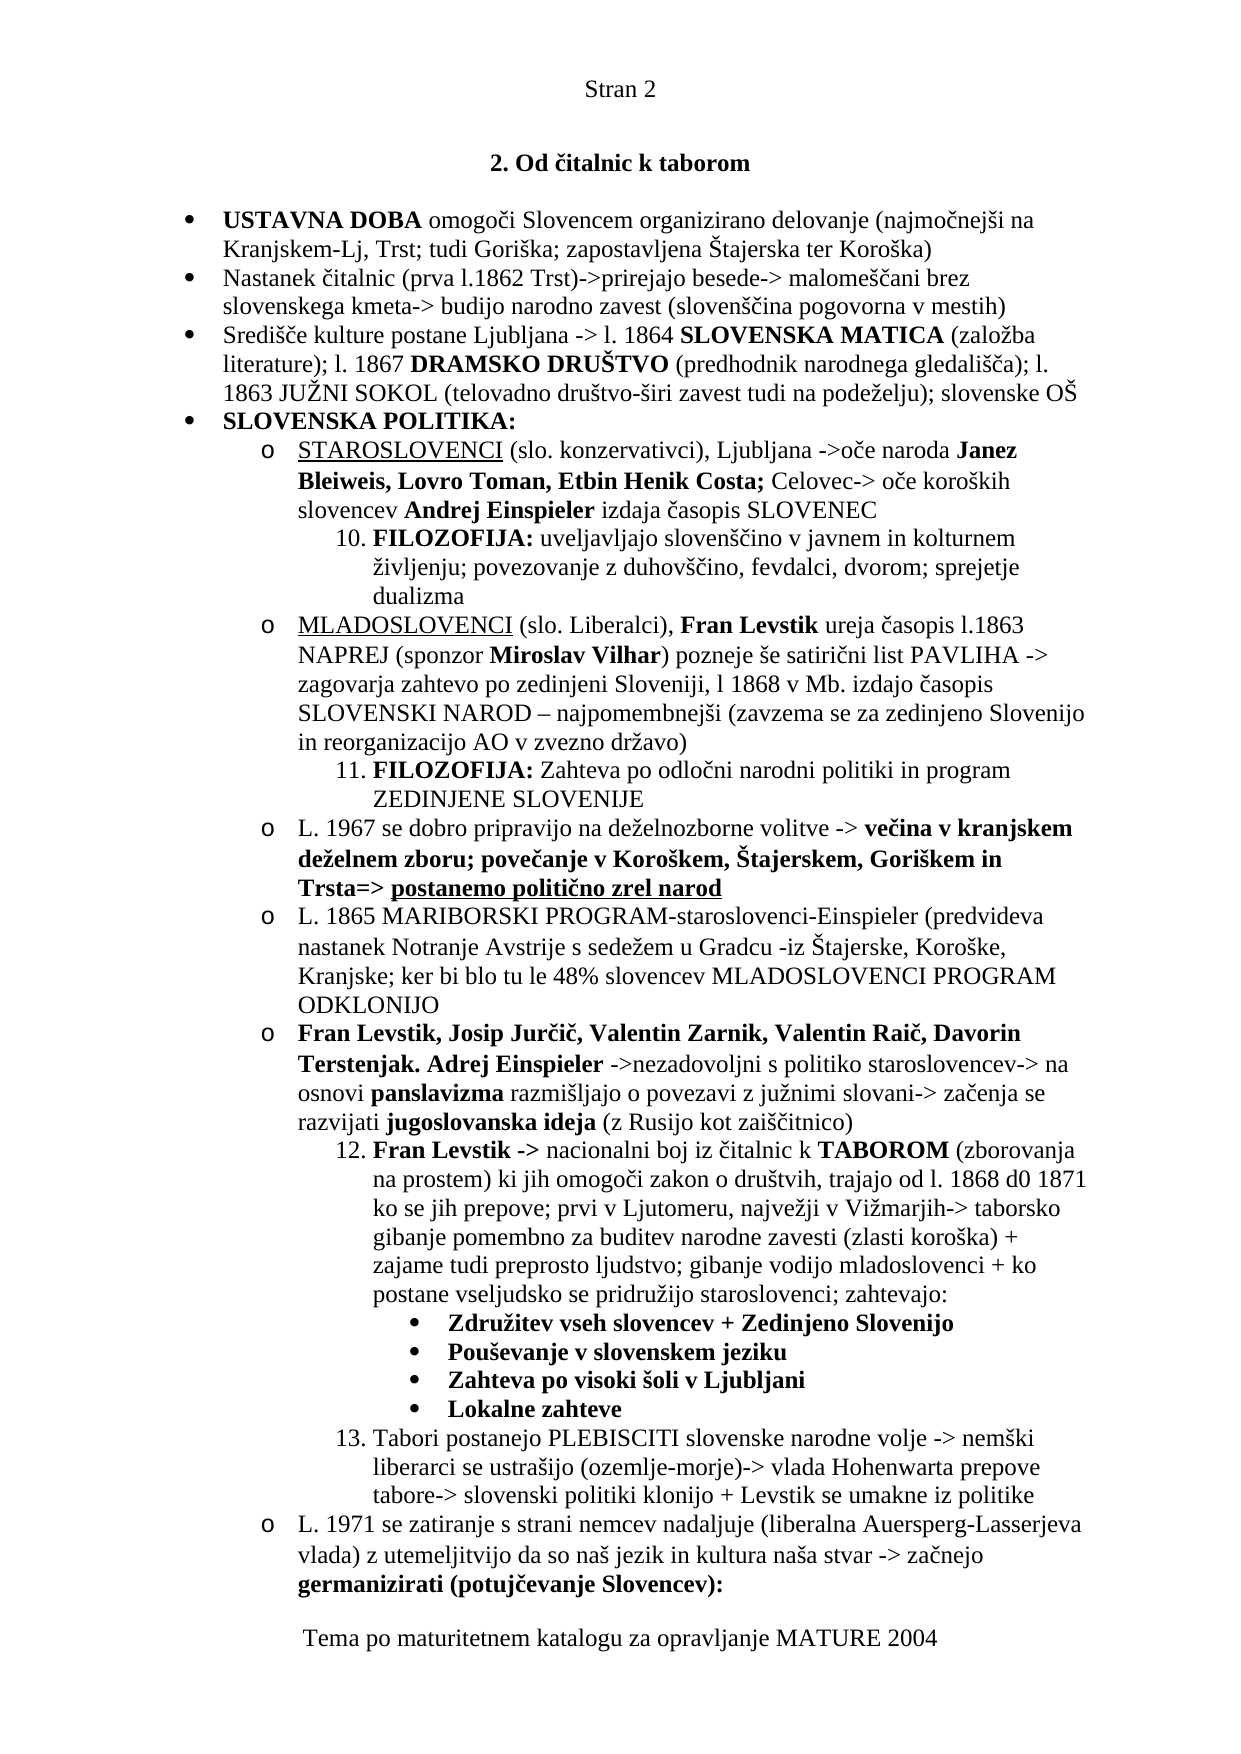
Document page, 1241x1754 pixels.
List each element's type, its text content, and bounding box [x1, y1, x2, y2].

list Tabori postanejo PLEBISCITI slovenske narodne volje -> nemški liberarci se ustrašijo (ozemlje-morje)-> vlada Hohenwarta prepove tabore-> slovenski politiki klonijo + Levstik se umakne iz politike [335, 1423, 1093, 1509]
text 2. Od čitalnic k taborom [148, 148, 1093, 176]
list MLADOSLOVENCI (slo. Liberalci), Fran Levstik ureja časopis l.1863 NAPREJ (sponzor Miroslav Vilhar) pozneje še satirični list PAVLIHA -> zagovarja zahtevo po zedinjeni Sloveniji, l 1868 v Mb. izdajo časopis SLOVENSKI NAROD – najpomembnejši (zavzema se za zedinjeno Slovenijo in reorganizacijo AO v zvezno državo) [260, 610, 1093, 756]
list L. 1865 MARIBORSKI PROGRAM-staroslovenci-Einspieler (predvideva nastanek Notranje Avstrije s sedežem u Gradcu -iz Štajerske, Koroške, Kranjske; ker bi blo tu le 48% slovencev MLADOSLOVENCI PROGRAM ODKLONIJO [260, 901, 1093, 1018]
list Središče kulture postane Ljubljana -> l. 1864 SLOVENSKA MATICA (založba literature); l. 1867 DRAMSKO DRUŠTVO (predhodnik narodnega gledališča); l. 1863 JUŽNI SOKOL (telovadno društvo-širi zavest tudi na podeželju); slovenske OŠ [185, 320, 1093, 406]
list L. 1971 se zatiranje s strani nemcev nadaljuje (liberalna Auersperg-Lasserjeva vlada) z utemeljitvijo da so naš jezik in kultura naša stvar -> začnejo germanizirati (potujčevanje Slovencev): [260, 1509, 1093, 1598]
list Pouševanje v slovenskem jeziku [410, 1337, 1093, 1366]
list Fran Levstik -> nacionalni boj iz čitalnic k TABOROM (zborovanja na prostem) ki jih omogoči zakon o društvih, trajajo od l. 1868 d0 1871 ko se jih prepove; prvi v Ljutomeru, najvežji v Vižmarjih-> taborsko gibanje pomembno za buditev narodne zavesti (zlasti koroška) + zajame tudi preprosto ljudstvo; gibanje vodijo mladoslovenci + ko postane vseljudsko se pridružijo staroslovenci; zahtevajo: [335, 1136, 1093, 1308]
list L. 1967 se dobro pripravijo na deželnozborne volitve -> večina v kranjskem deželnem zboru; povečanje v Koroškem, Štajerskem, Goriškem in Trsta=> postanemo politično zrel narod [260, 813, 1093, 901]
list Zahteva po visoki šoli v Ljubljani [410, 1366, 1093, 1394]
list SLOVENSKA POLITIKA: [185, 406, 1093, 435]
list Združitev vseh slovencev + Zedinjeno Slovenijo [410, 1308, 1093, 1337]
list Lokalne zahteve [410, 1394, 1093, 1423]
list Nastanek čitalnic (prva l.1862 Trst)->prirejajo besede-> malomeščani brez slovenskega kmeta-> budijo narodno zavest (slovenščina pogovorna v mestih) [185, 263, 1093, 320]
list USTAVNA DOBA omogoči Slovencem organizirano delovanje (najmočnejši na Kranjskem-Lj, Trst; tudi Goriška; zapostavljena Štajerska ter Koroška) [185, 205, 1093, 263]
list Fran Levstik, Josip Jurčič, Valentin Zarnik, Valentin Raič, Davorin Terstenjak. Adrej Einspieler ->nezadovoljni s politiko staroslovencev-> na osnovi panslavizma razmišljajo o povezavi z južnimi slovani-> začenja se razvijati jugoslovanska ideja (z Rusijo kot zaiščitnico) [260, 1018, 1093, 1136]
list STAROSLOVENCI (slo. konzervativci), Ljubljana ->oče naroda Janez Bleiweis, Lovro Toman, Etbin Henik Costa; Celovec-> oče koroških slovencev Andrej Einspieler izdaja časopis SLOVENEC [260, 435, 1093, 523]
list FILOZOFIJA: Zahteva po odločni narodni politiki in program ZEDINJENE SLOVENIJE [335, 756, 1093, 813]
list FILOZOFIJA: uveljavljajo slovenščino v javnem in kolturnem življenju; povezovanje z duhovščino, fevdalci, dvorom; sprejetje dualizma [335, 523, 1093, 610]
